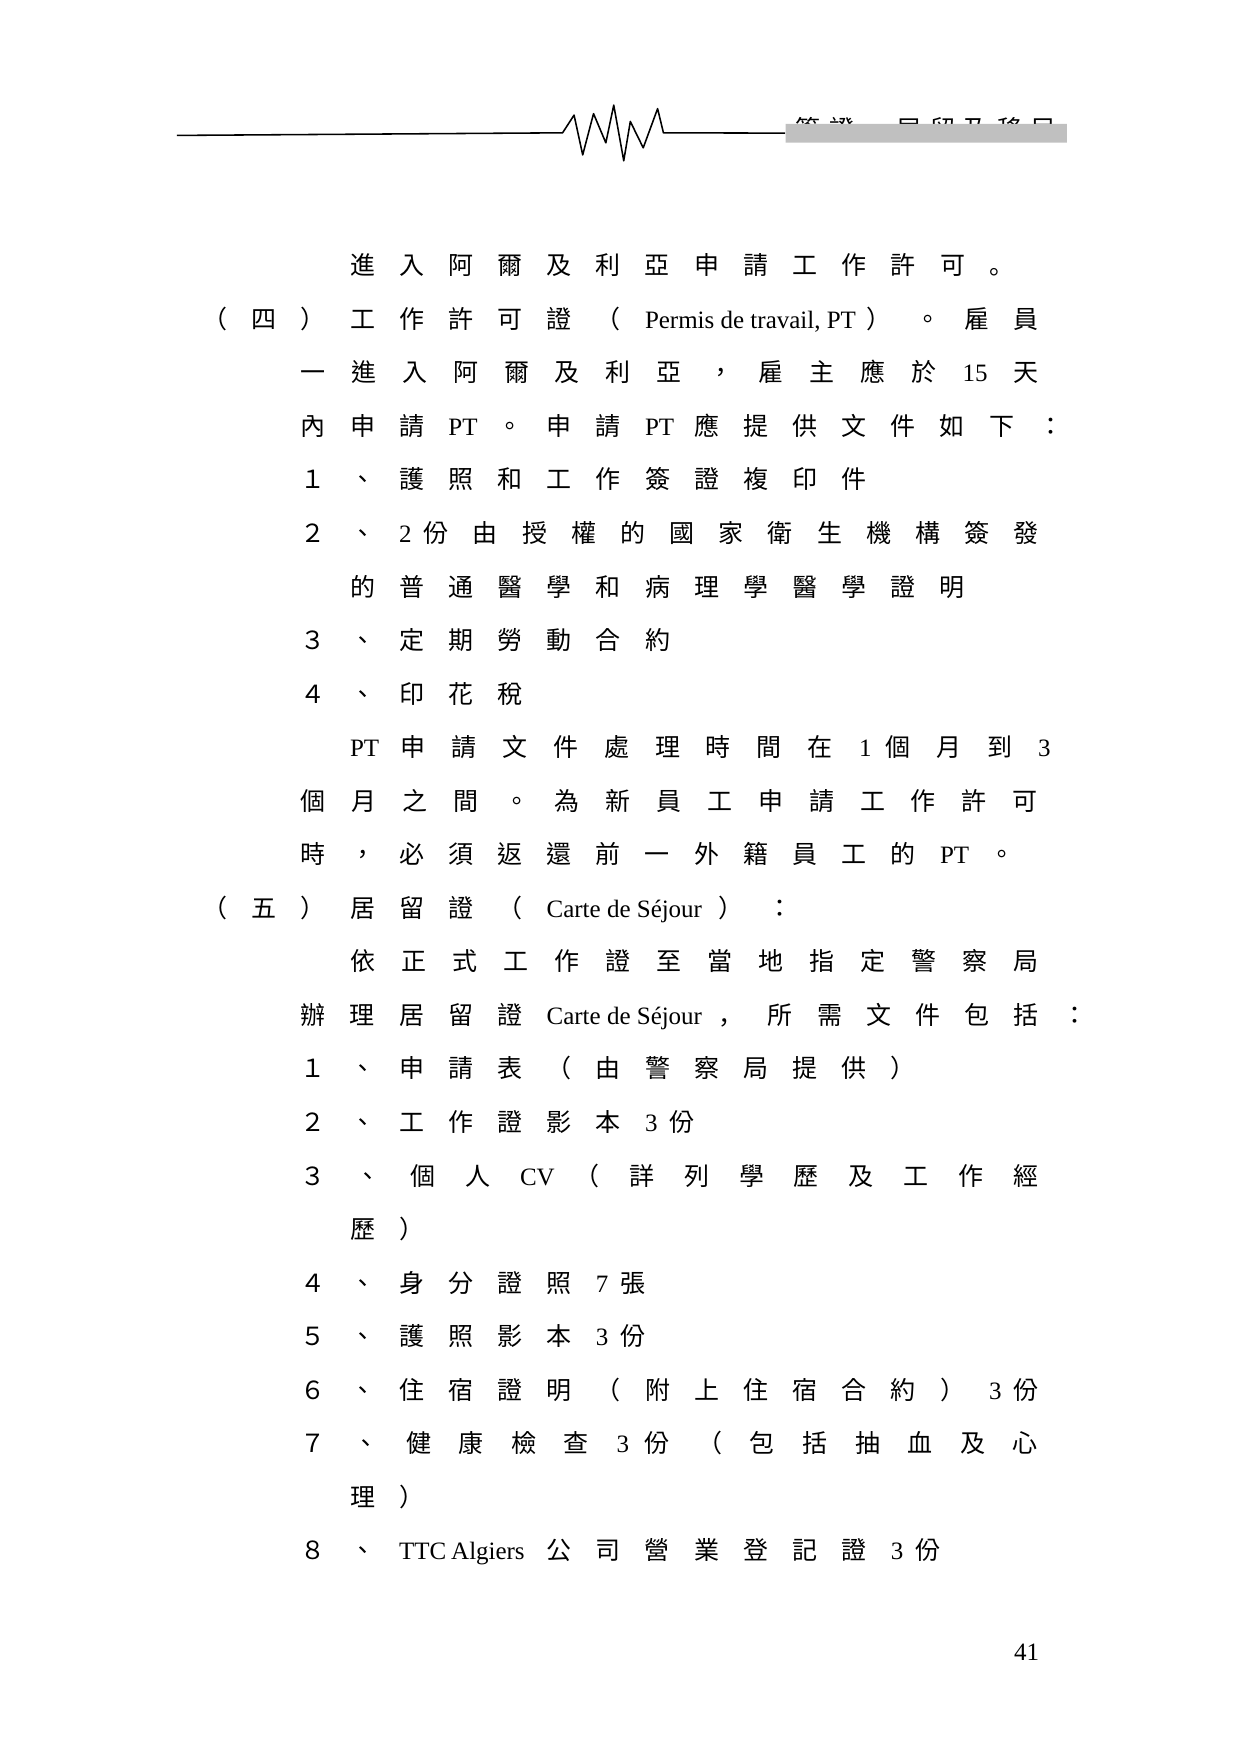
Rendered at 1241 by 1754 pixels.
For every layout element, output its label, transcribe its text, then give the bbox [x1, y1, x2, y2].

text ７、健康檢查3份（包括抽血及心理） [276, 1415, 1063, 1522]
text ３、個人CV（詳列學歷及工作經歷） [276, 1147, 1063, 1254]
text ６、住宿證明（附上住宿合約）3份 [276, 1362, 1063, 1415]
text PT申請文件處理時間在1個月到3個月之間。為新員工申請工作許可時，必須返還前一外籍員工的PT。 [276, 719, 1063, 880]
text （四）工作許可證（Permis de travail, PT）。雇員一進入阿爾及利亞，雇主應於15天內申請PT。申請PT應提供文件如下： [202, 291, 1063, 451]
text １、申請表（由警察局提供） [276, 1040, 1063, 1094]
text （五）居留證（Carte de Séjour）： [202, 880, 1063, 933]
text 依正式工作證至當地指定警察局辦理居留證Carte de Séjour，所需文件包括： [276, 933, 1063, 1040]
text １、護照和工作簽證複印件 [276, 451, 1063, 505]
text ５、護照影本3份 [276, 1308, 1063, 1362]
text ３、定期勞動合約 [276, 612, 1063, 666]
text ８、TTC Algiers公司營業登記證3份 [276, 1522, 1063, 1576]
text ２、工作證影本3份 [276, 1094, 1063, 1147]
text ４、身分證照7張 [276, 1254, 1063, 1308]
text ４、印花稅 [276, 666, 1063, 719]
text ２、2份由授權的國家衛生機構簽發的普通醫學和病理學醫學證明 [276, 505, 1063, 612]
text 進入阿爾及利亞申請工作許可。 [276, 237, 1063, 291]
